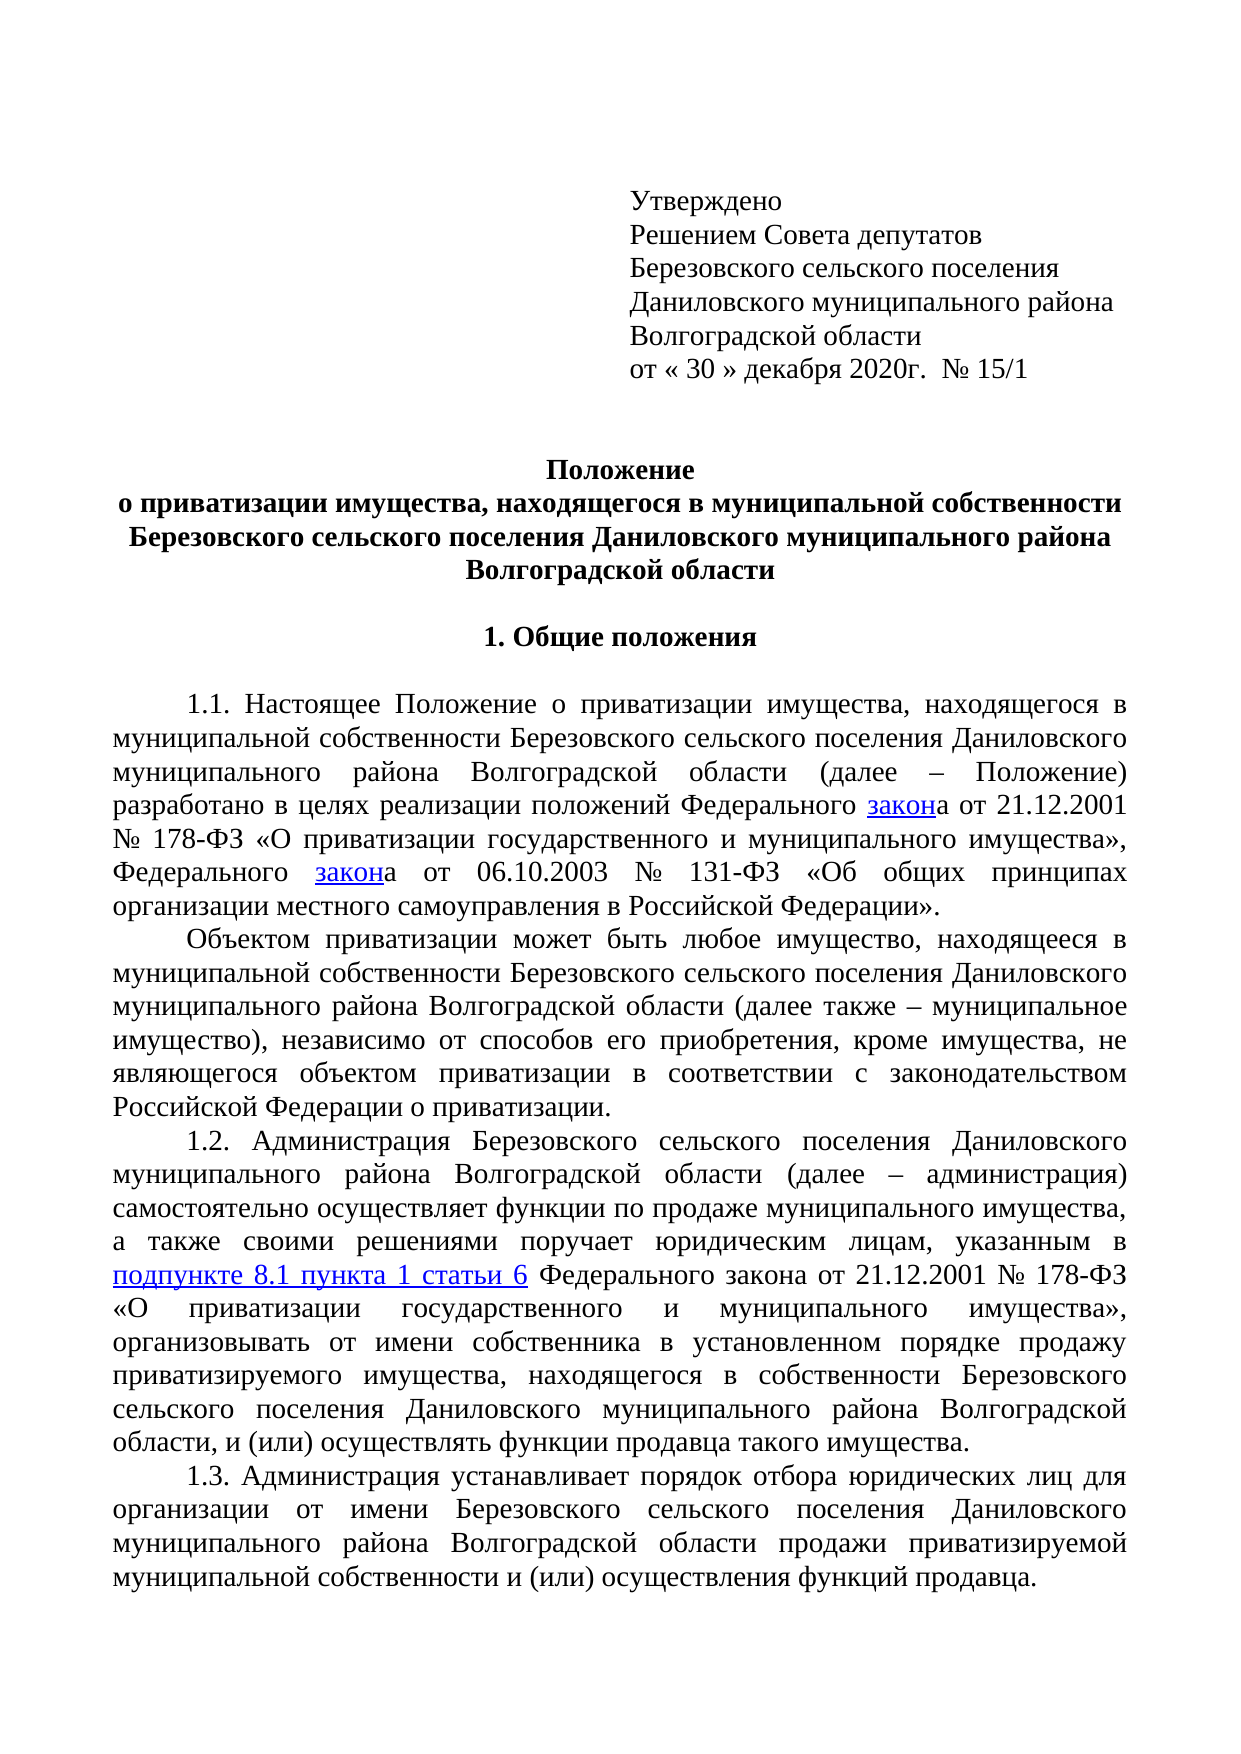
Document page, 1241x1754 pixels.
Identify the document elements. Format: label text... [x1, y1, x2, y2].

subtitle 1. Общие положения [112, 619, 1128, 653]
text Утверждено [629, 183, 1128, 217]
text 1.3. Администрация устанавливает порядок отбора юридических лиц для организации от имени Березовского сельского поселения Даниловского муниципального района Волгоградской области продажи приватизируемой муниципальной собственности и (или) осуществления функций продавца. [112, 1458, 1128, 1592]
text Решением Совета депутатов Березовского сельского поселения Даниловского муниципального района Волгоградской области [629, 217, 1128, 351]
text Положение [112, 452, 1128, 485]
text 1.2. Администрация Березовского сельского поселения Даниловского муниципального района Волгоградской области (далее – администрация) самостоятельно осуществляет функции по продаже муниципального имущества, а также своими решениями поручает юридическим лицам, указанным в подпункте 8.1 пункта 1 статьи 6 Федерального закона от 21.12.2001 № 178-ФЗ «О приватизации государственного и муниципального имущества», организовывать от имени собственника в установленном порядке продажу приватизируемого имущества, находящегося в собственности Березовского сельского поселения Даниловского муниципального района Волгоградской области, и (или) осуществлять функции продавца такого имущества. [112, 1123, 1128, 1458]
text 1.1. Настоящее Положение о приватизации имущества, находящегося в муниципальной собственности Березовского сельского поселения Даниловского муниципального района Волгоградской области (далее – Положение) разработано в целях реализации положений Федерального закона от 21.12.2001 № 178-ФЗ «О приватизации государственного и муниципального имущества», Федерального закона от 06.10.2003 № 131-ФЗ «Об общих принципах организации местного самоуправления в Российской Федерации». [112, 687, 1128, 921]
text от « 30 » декабря 2020г. № 15/1 [629, 351, 1128, 385]
text о приватизации имущества, находящегося в муниципальной собственности Березовского сельского поселения Даниловского муниципального района Волгоградской области [112, 485, 1128, 586]
text Объектом приватизации может быть любое имущество, находящееся в муниципальной собственности Березовского сельского поселения Даниловского муниципального района Волгоградской области (далее также – муниципальное имущество), независимо от способов его приобретения, кроме имущества, не являющегося объектом приватизации в соответствии с законодательством Российской Федерации о приватизации. [112, 921, 1128, 1123]
